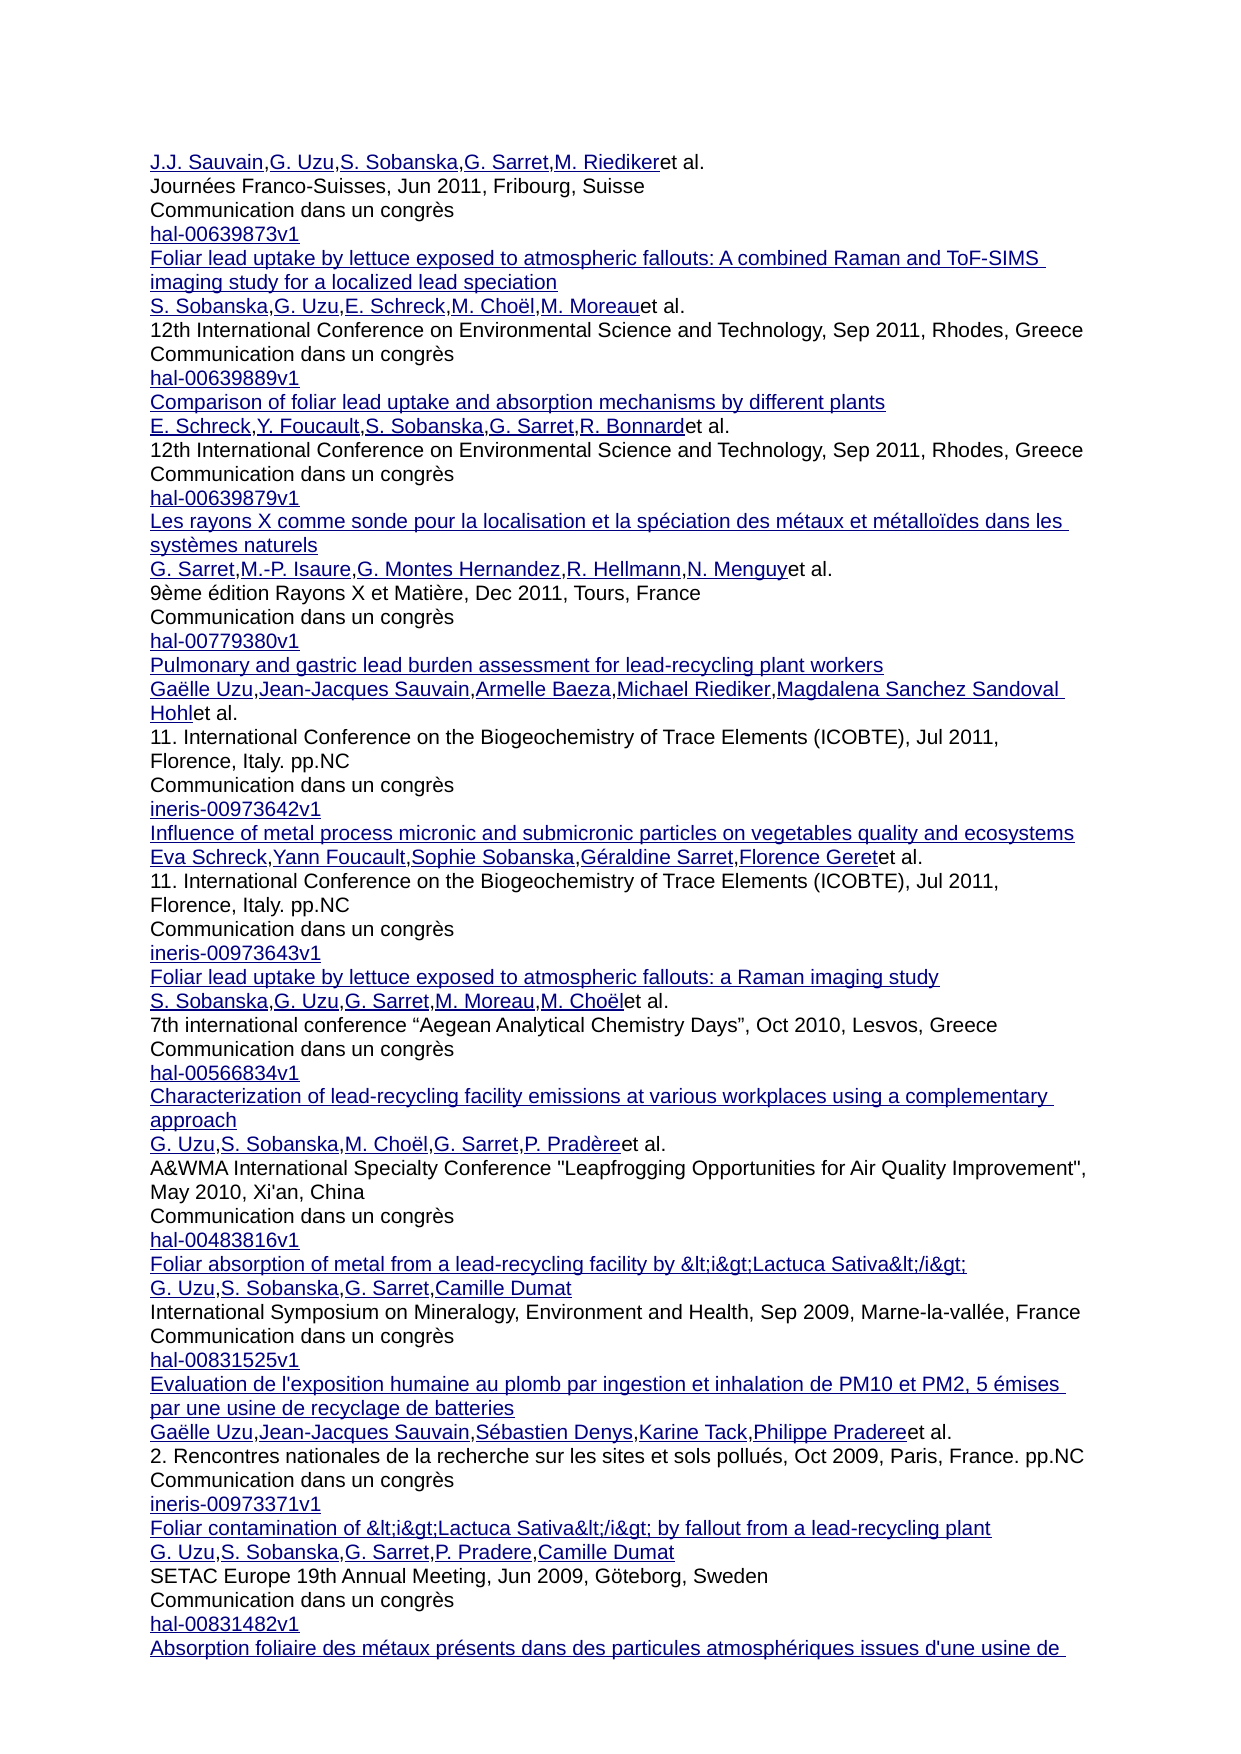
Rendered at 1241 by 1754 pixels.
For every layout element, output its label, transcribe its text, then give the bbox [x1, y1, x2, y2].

table_cell Absorption foliaire des métaux présents dans des particules atmosphériques issues d'une usine de [150, 1635, 1090, 1659]
table_cell Foliar contamination of &lt;i&gt;Lactuca Sativa&lt;/i&gt; by fallout from a lead-recycling plant G. Uzu,S. Sobanska,G. Sarret,P. Pradere,Camille Dumat SETAC Europe 19th Annual Meeting, Jun 2009, Göteborg, Sweden Communication dans un congrès hal-00831482v1 [150, 1516, 1090, 1635]
table_cell Pulmonary and gastric lead burden assessment for lead-recycling plant workers Gaëlle Uzu,Jean-Jacques Sauvain,Armelle Baeza,Michael Riediker,Magdalena Sanchez Sandoval Hohlet al. 11. International Conference on the Biogeochemistry of Trace Elements (ICOBTE), Jul 2011, Florence, Italy. pp.NC Communication dans un congrès ineris-00973642v1 [150, 653, 1090, 821]
table_cell Foliar absorption of metal from a lead-recycling facility by &lt;i&gt;Lactuca Sativa&lt;/i&gt; G. Uzu,S. Sobanska,G. Sarret,Camille Dumat International Symposium on Mineralogy, Environment and Health, Sep 2009, Marne-la-vallée, France Communication dans un congrès hal-00831525v1 [150, 1252, 1090, 1372]
table_cell Influence of metal process micronic and submicronic particles on vegetables quality and ecosystems Eva Schreck,Yann Foucault,Sophie Sobanska,Géraldine Sarret,Florence Geretet al. 11. International Conference on the Biogeochemistry of Trace Elements (ICOBTE), Jul 2011, Florence, Italy. pp.NC Communication dans un congrès ineris-00973643v1 [150, 821, 1090, 964]
table_cell Les rayons X comme sonde pour la localisation et la spéciation des métaux et métalloïdes dans les systèmes naturels G. Sarret,M.-P. Isaure,G. Montes Hernandez,R. Hellmann,N. Menguyet al. 9ème édition Rayons X et Matière, Dec 2011, Tours, France Communication dans un congrès hal-00779380v1 [150, 509, 1090, 653]
table_cell Foliar lead uptake by lettuce exposed to atmospheric fallouts: a Raman imaging study S. Sobanska,G. Uzu,G. Sarret,M. Moreau,M. Choëlet al. 7th international conference “Aegean Analytical Chemistry Days”, Oct 2010, Lesvos, Greece Communication dans un congrès hal-00566834v1 [150, 965, 1090, 1084]
table_cell Comparison of foliar lead uptake and absorption mechanisms by different plants E. Schreck,Y. Foucault,S. Sobanska,G. Sarret,R. Bonnardet al. 12th International Conference on Environmental Science and Technology, Sep 2011, Rhodes, Greece Communication dans un congrès hal-00639879v1 [150, 390, 1090, 509]
table_cell J.J. Sauvain,G. Uzu,S. Sobanska,G. Sarret,M. Riedikeret al. Journées Franco-Suisses, Jun 2011, Fribourg, Suisse Communication dans un congrès hal-00639873v1 [150, 150, 1090, 246]
table_cell Foliar lead uptake by lettuce exposed to atmospheric fallouts: A combined Raman and ToF-SIMS imaging study for a localized lead speciation S. Sobanska,G. Uzu,E. Schreck,M. Choël,M. Moreauet al. 12th International Conference on Environmental Science and Technology, Sep 2011, Rhodes, Greece Communication dans un congrès hal-00639889v1 [150, 246, 1090, 389]
table_cell Evaluation de l'exposition humaine au plomb par ingestion et inhalation de PM10 et PM2, 5 émises par une usine de recyclage de batteries Gaëlle Uzu,Jean-Jacques Sauvain,Sébastien Denys,Karine Tack,Philippe Pradereet al. 2. Rencontres nationales de la recherche sur les sites et sols pollués, Oct 2009, Paris, France. pp.NC Communication dans un congrès ineris-00973371v1 [150, 1372, 1090, 1516]
table_cell Characterization of lead-recycling facility emissions at various workplaces using a complementary approach G. Uzu,S. Sobanska,M. Choël,G. Sarret,P. Pradèreet al. A&WMA International Specialty Conference "Leapfrogging Opportunities for Air Quality Improvement", May 2010, Xi'an, China Communication dans un congrès hal-00483816v1 [150, 1084, 1090, 1252]
